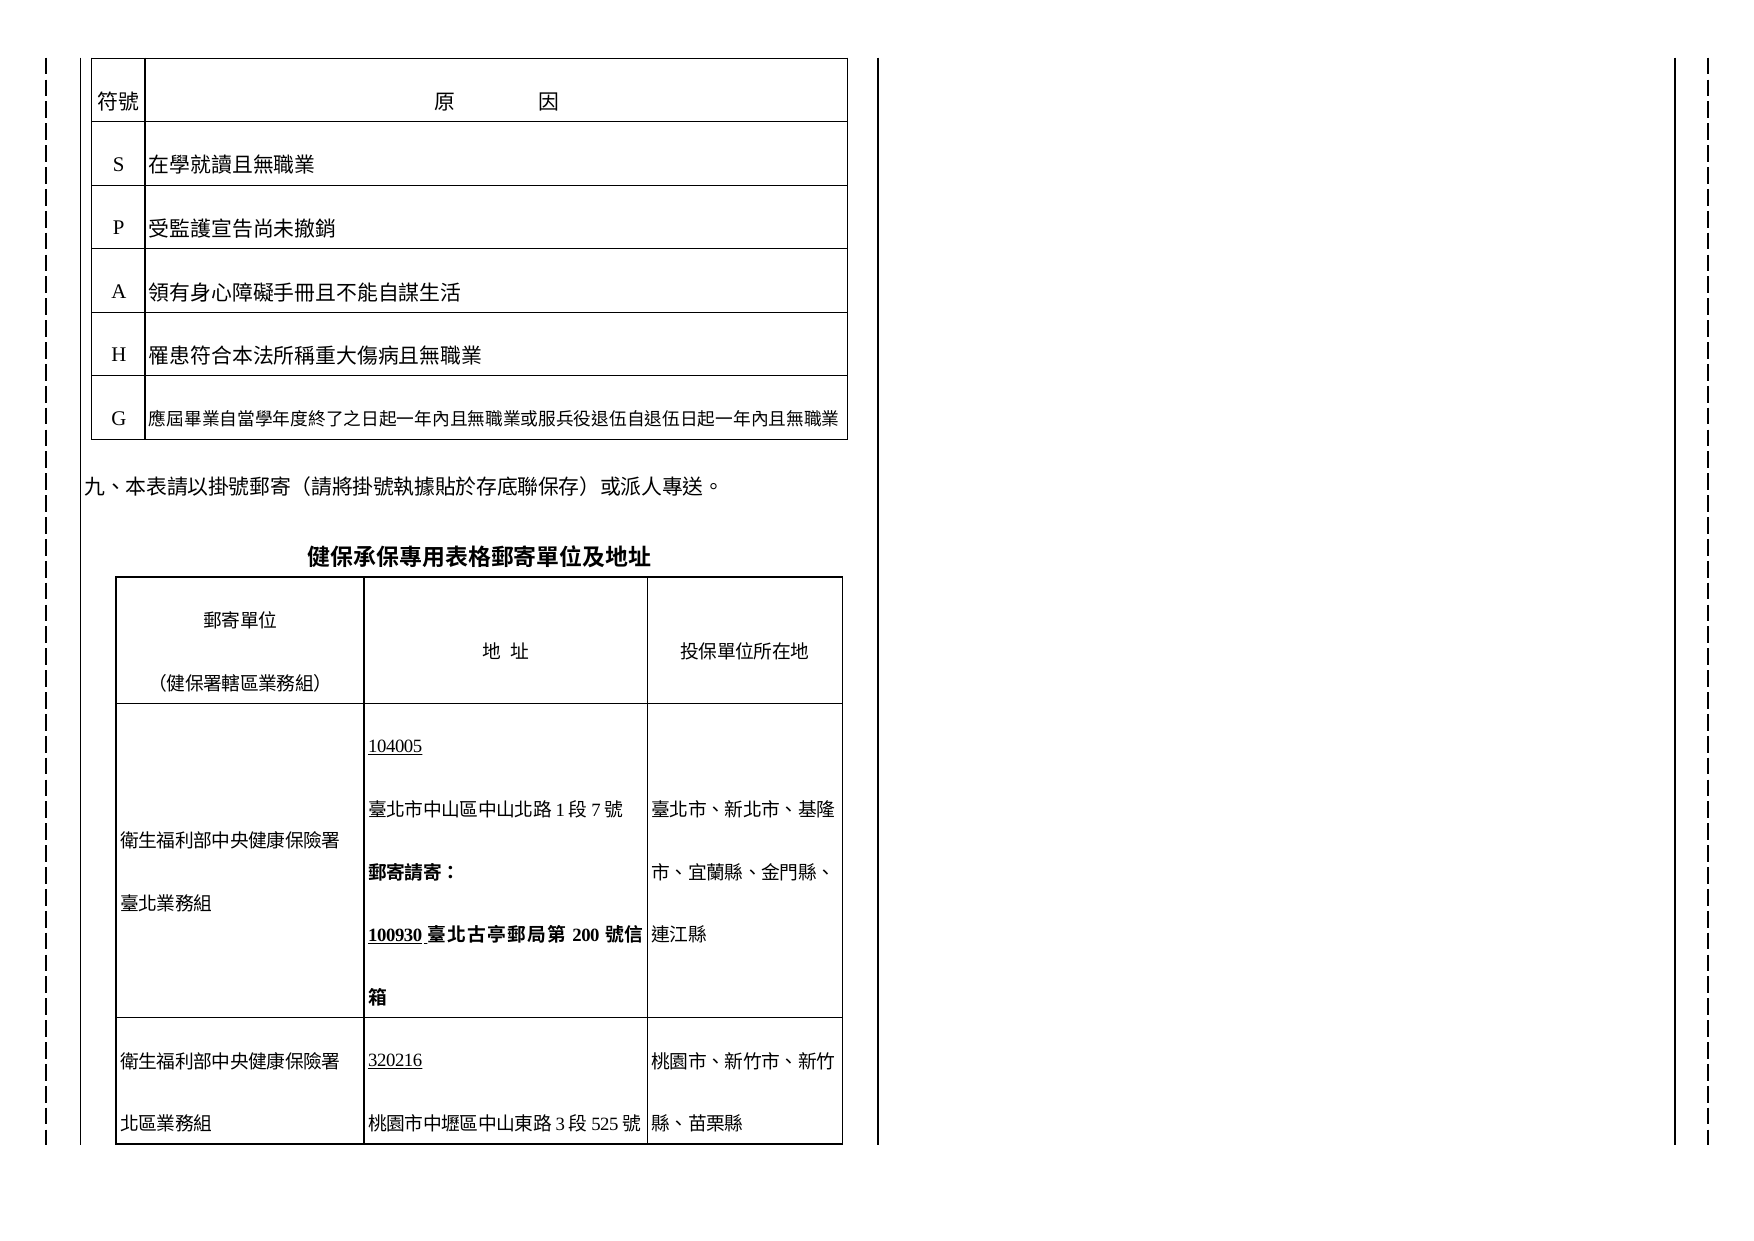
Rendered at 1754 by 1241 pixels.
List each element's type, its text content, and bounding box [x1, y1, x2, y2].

table_cell 衛生福利部中央健康保險署 北區業務組 [117, 1018, 363, 1143]
table_header [46, 58, 80, 1145]
table_cell 衛生福利部中央健康保險署 臺北業務組 [117, 704, 363, 1017]
table_header 地 址 [365, 578, 647, 703]
table_cell 臺北市、新北市、基隆 市、宜蘭縣、金門縣、 連江縣 [648, 704, 842, 1017]
table_cell A [92, 249, 144, 312]
table_cell 在學就讀且無職業 [146, 122, 847, 185]
table_header 原 因 [146, 59, 847, 121]
table_header 投保單位所在地 [648, 578, 842, 703]
table_cell G [92, 376, 144, 439]
table_header - 單位地址： 單位名稱： 電 話： 投保單位代號： - 衛生福利部中央健康保險署 業務組啟 [879, 58, 1674, 1145]
table_cell 應屆畢業自當學年度終了之日起一年內且無職業或服兵役退伍自退伍日起一年內且無職業 [146, 376, 847, 439]
table_cell 桃園市、新竹市、新竹 縣、苗栗縣 [648, 1018, 842, 1143]
table_cell S [92, 122, 144, 185]
table_header 符號 [92, 59, 144, 121]
table_cell P [92, 186, 144, 248]
table_header 九、本表請以掛號郵寄（請將掛號執據貼於存底聯保存）或派人專送。 健保承保專用表格郵寄單位及地址 [81, 58, 877, 1145]
table_cell 320216 桃園市中壢區中山東路3段525號 [365, 1018, 647, 1143]
table_cell 罹患符合本法所稱重大傷病且無職業 [146, 313, 847, 375]
table_cell 受監護宣告尚未撤銷 [146, 186, 847, 248]
table_cell 104005 臺北市中山區中山北路1段7號 郵寄請寄： 100930臺北古亭郵局第200號信箱 [365, 704, 647, 1017]
table_cell 領有身心障礙手冊且不能自謀生活 [146, 249, 847, 312]
table_header [1676, 58, 1708, 1145]
table_header 郵寄單位 （健保署轄區業務組） [117, 578, 363, 703]
table_cell H [92, 313, 144, 375]
